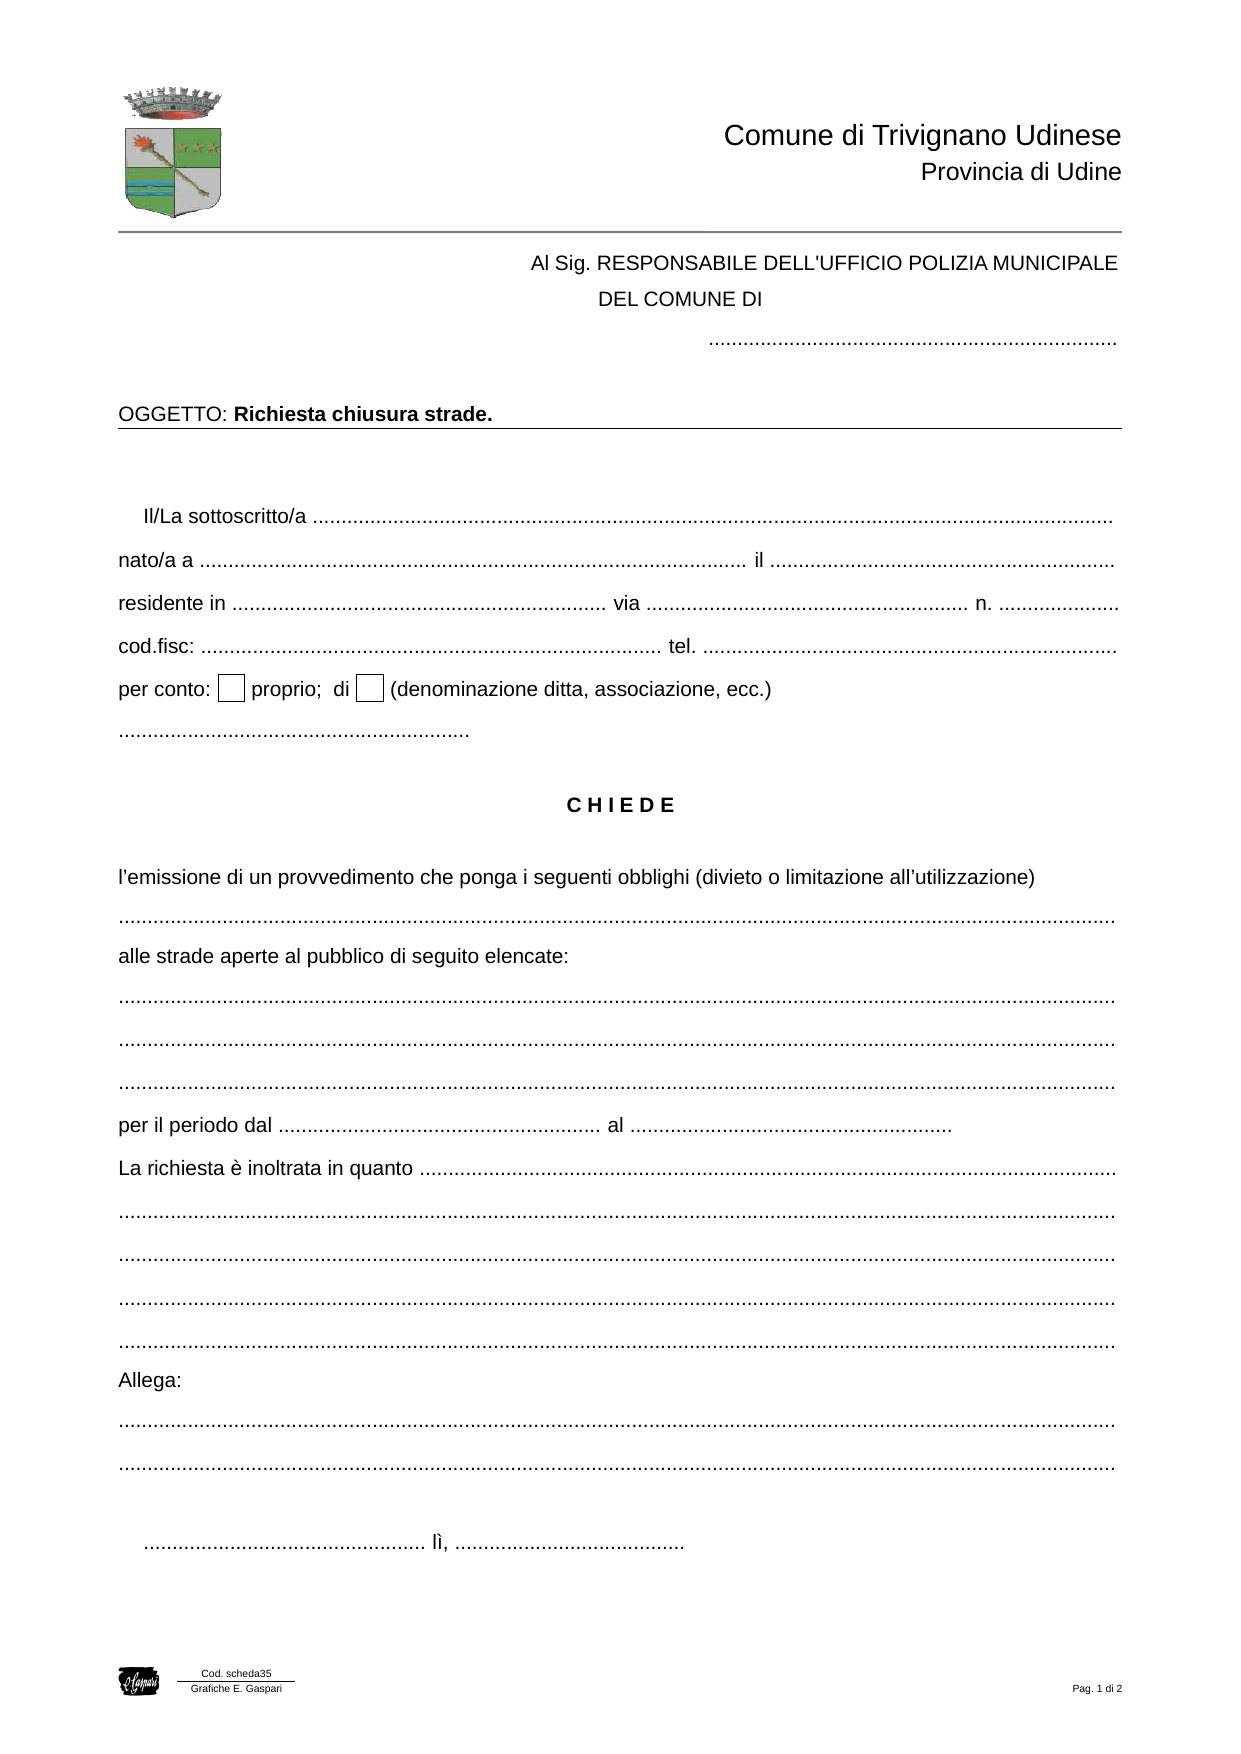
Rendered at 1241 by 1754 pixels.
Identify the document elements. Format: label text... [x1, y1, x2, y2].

text per il periodo dal ........................................................ al ........................................................ [118, 1109, 1122, 1138]
text ............................................................................................................................................................................. [118, 1404, 1122, 1432]
text ....................................................................... [708, 322, 1122, 351]
text ............................................................................................................................................................................. [118, 1238, 1122, 1267]
text Al Sig. RESPONSABILE DELL'UFFICIO POLIZIA MUNICIPALE [531, 251, 1122, 274]
text Provincia di Udine [224, 157, 1122, 185]
picture [122, 87, 224, 219]
text l’emissione di un provvedimento che ponga i seguenti obblighi (divieto o limitazione all’utilizzazione) ............................................................................................................................................................................. [118, 865, 1122, 929]
text ............................................................................................................................................................................. [118, 1282, 1122, 1310]
text OGGETTO: Richiesta chiusura strade. [118, 402, 1122, 428]
text ............................................................................................................................................................................. [118, 1023, 1122, 1052]
text ............................................................................................................................................................................. [118, 1195, 1122, 1224]
text ............................................................................................................................................................................. [118, 1325, 1122, 1353]
text residente in ................................................................. via ........................................................ n. ..................... [118, 587, 1122, 616]
text Il/La sottoscritto/a ........................................................................................................................................... [118, 501, 1122, 529]
text nato/a a ............................................................................................... il ............................................................ [118, 544, 1122, 572]
text per conto: proprio; di (denominazione ditta, associazione, ecc.) ............................................................. [118, 673, 1122, 742]
text C H I E D E [118, 793, 1122, 817]
text alle strade aperte al pubblico di seguito elencate: [118, 944, 1122, 968]
text Comune di Trivignano Udinese [224, 118, 1122, 152]
text ................................................. lì, ........................................ [143, 1526, 1122, 1555]
text DEL COMUNE DI [598, 287, 1122, 311]
text ............................................................................................................................................................................. [118, 1447, 1122, 1476]
picture [118, 1666, 160, 1696]
text ............................................................................................................................................................................. [118, 1066, 1122, 1095]
text ............................................................................................................................................................................. [118, 980, 1122, 1008]
text Allega: [118, 1368, 1122, 1392]
text cod.fisc: ................................................................................ tel. ........................................................................ [118, 630, 1122, 659]
text La richiesta è inoltrata in quanto ......................................................................................................................... [118, 1152, 1122, 1181]
